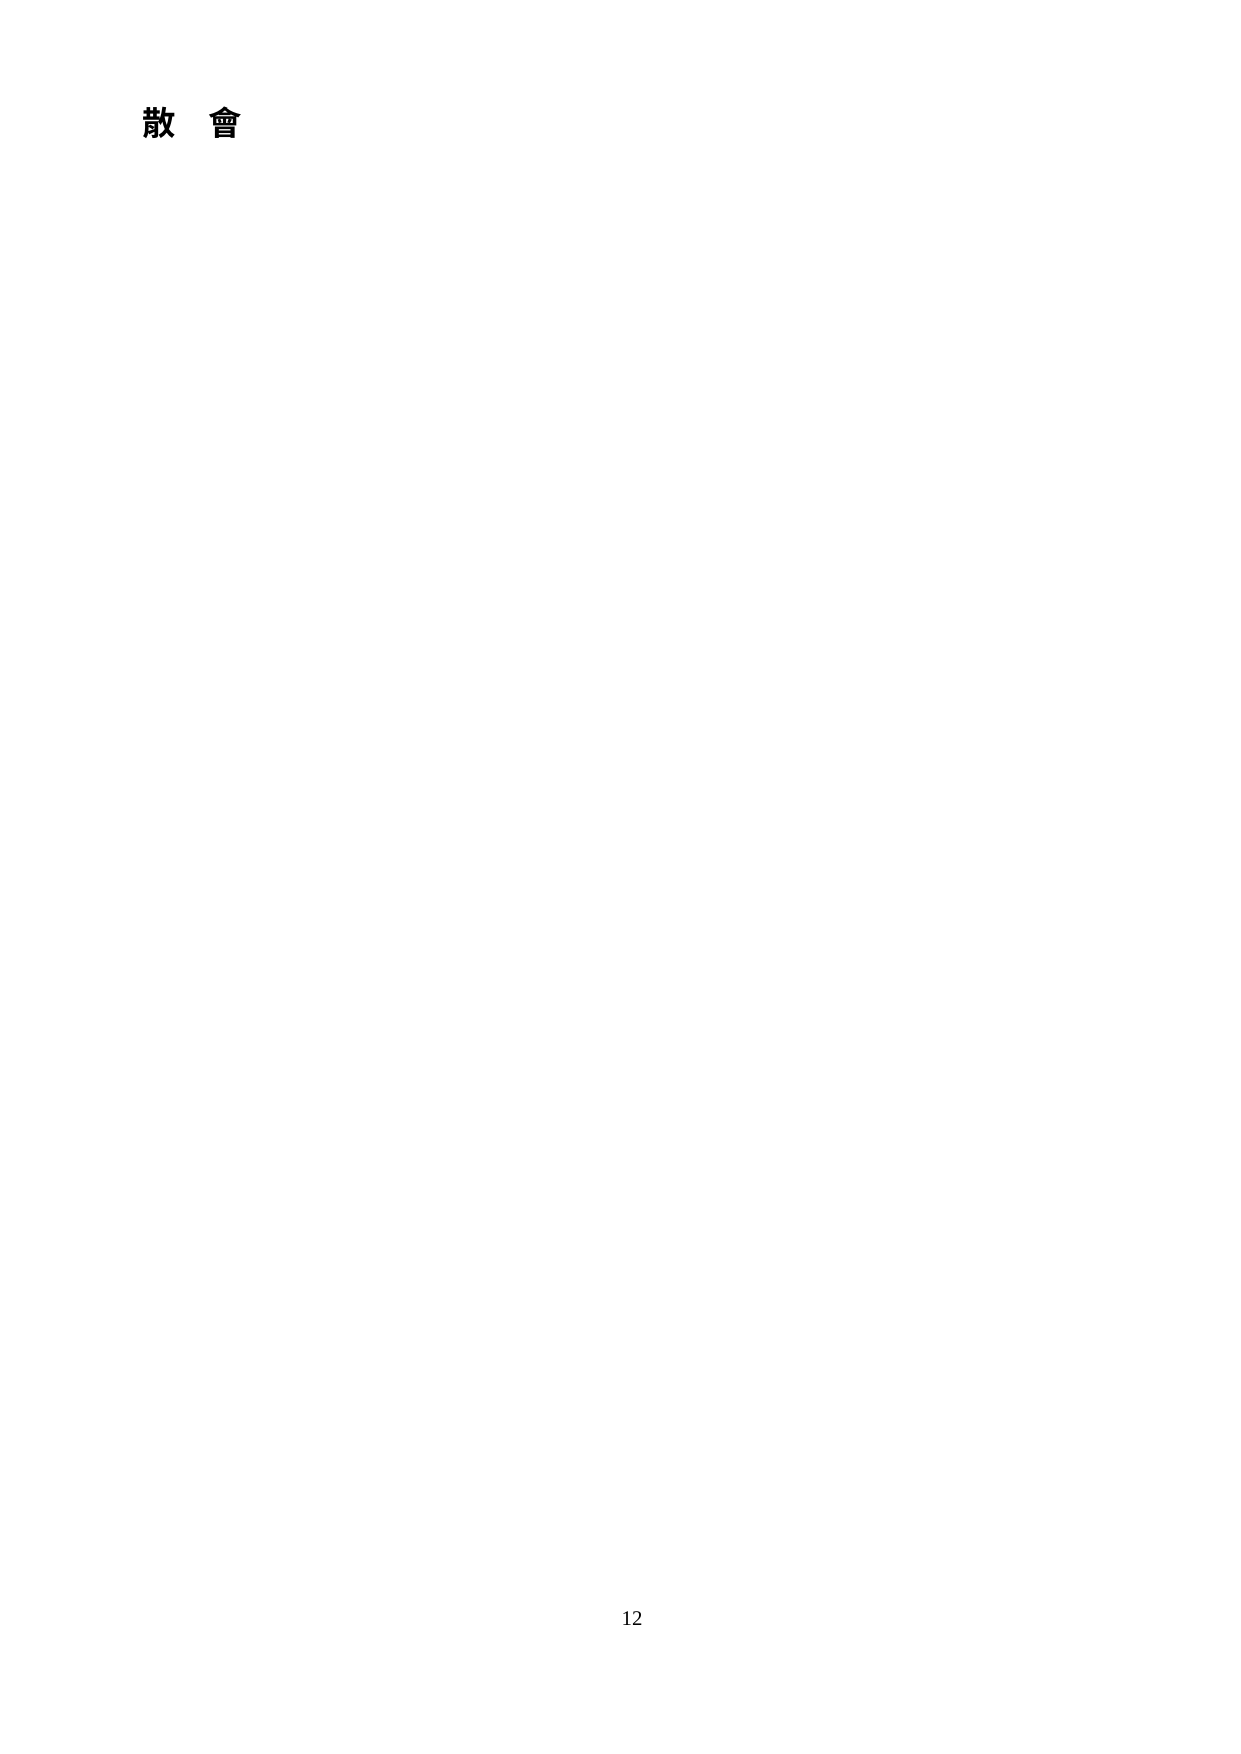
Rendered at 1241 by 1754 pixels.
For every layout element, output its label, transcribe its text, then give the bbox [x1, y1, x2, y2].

text 散 會 [142, 97, 1120, 145]
